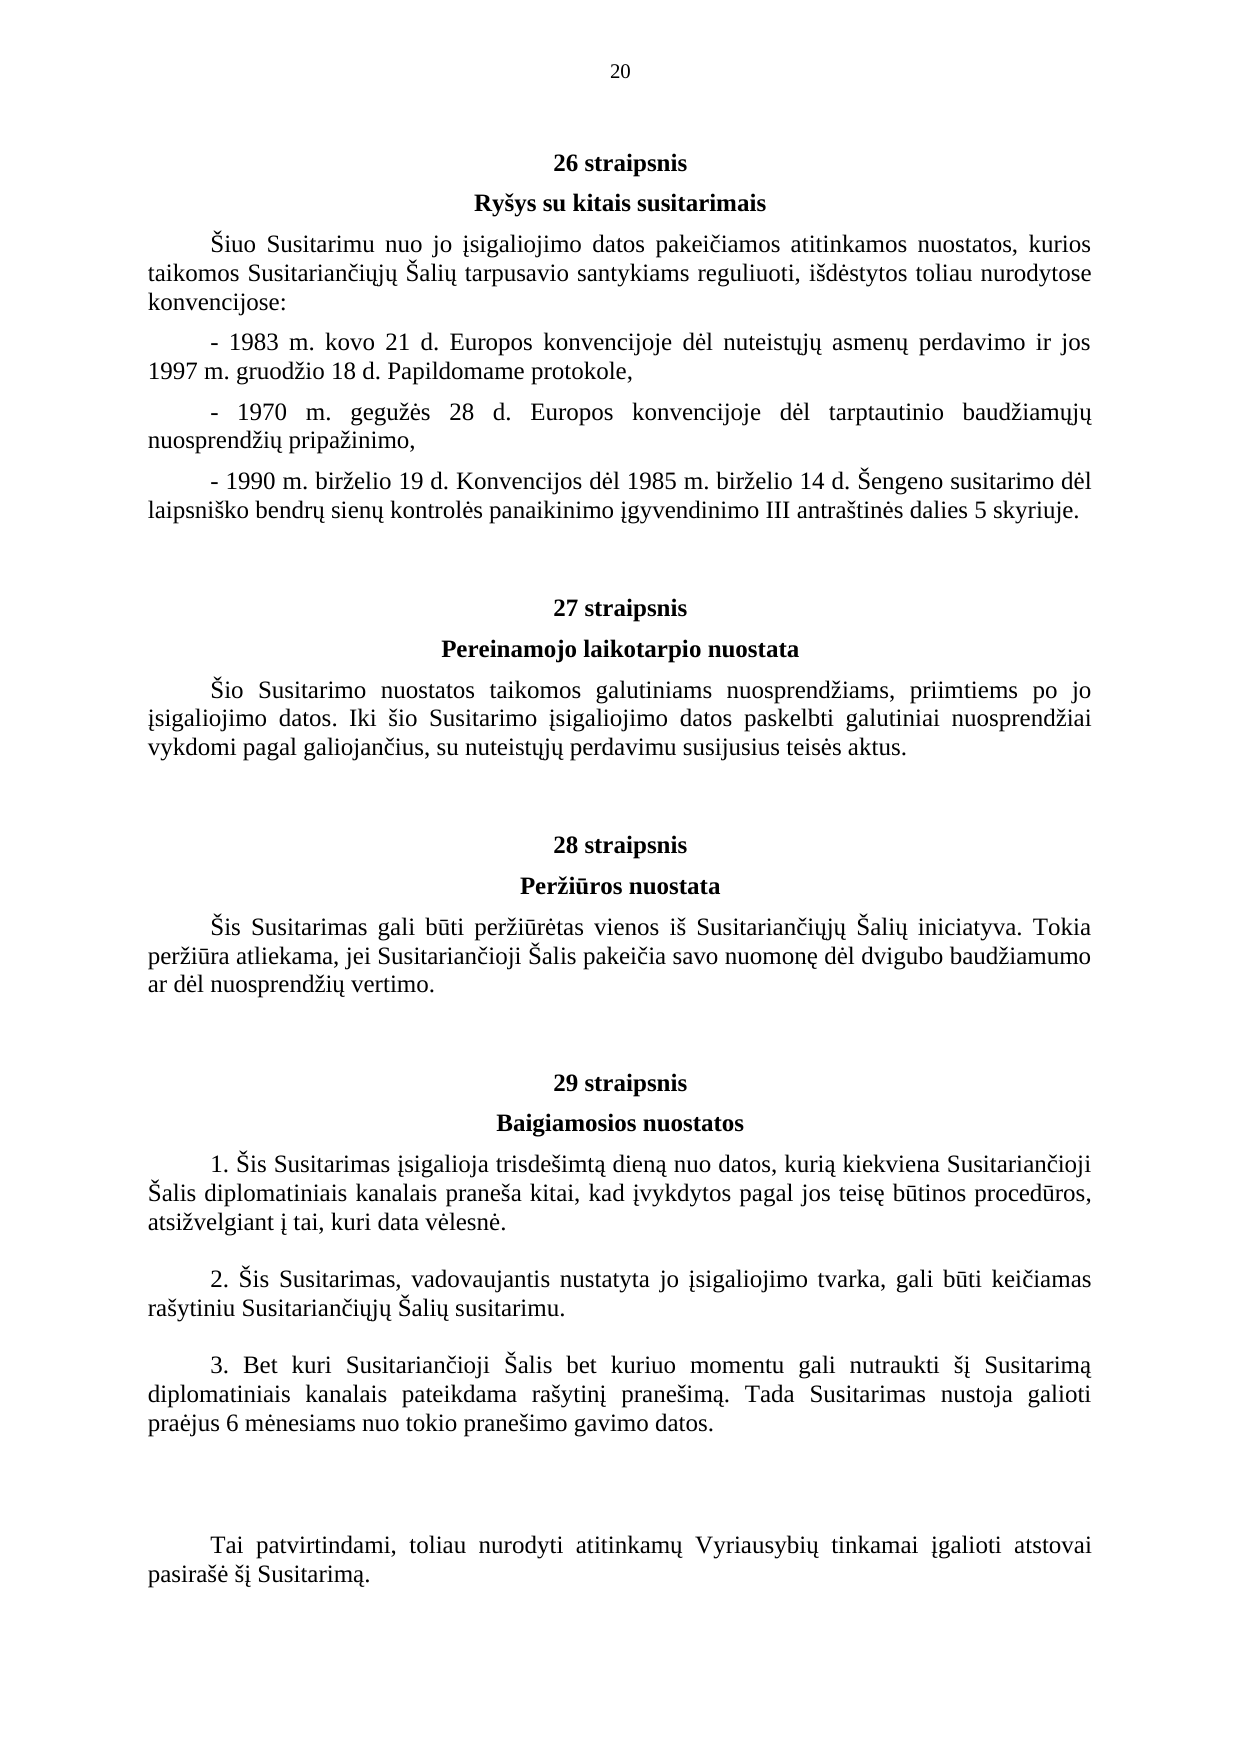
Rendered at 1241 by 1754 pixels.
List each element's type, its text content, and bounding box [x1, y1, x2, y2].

text Šiuo Susitarimu nuo jo įsigaliojimo datos pakeičiamos atitinkamos nuostatos, kurios taikomos Susitariančiųjų Šalių tarpusavio santykiams reguliuoti, išdėstytos toliau nurodytose konvencijose: [148, 229, 1092, 315]
text Šis Susitarimas gali būti peržiūrėtas vienos iš Susitariančiųjų Šalių iniciatyva. Tokia peržiūra atliekama, jei Susitariančioji Šalis pakeičia savo nuomonę dėl dvigubo baudžiamumo ar dėl nuosprendžių vertimo. [148, 912, 1092, 998]
text Peržiūros nuostata [148, 871, 1092, 900]
text - 1983 m. kovo 21 d. Europos konvencijoje dėl nuteistųjų asmenų perdavimo ir jos 1997 m. gruodžio 18 d. Papildomame protokole, [148, 327, 1092, 385]
text 26 straipsnis [148, 148, 1092, 176]
text 3. Bet kuri Susitariančioji Šalis bet kuriuo momentu gali nutraukti šį Susitarimą diplomatiniais kanalais pateikdama rašytinį pranešimą. Tada Susitarimas nustoja galioti praėjus 6 mėnesiams nuo tokio pranešimo gavimo datos. [148, 1350, 1092, 1437]
text 28 straipsnis [148, 831, 1092, 859]
text Tai patvirtindami, toliau nurodyti atitinkamų Vyriausybių tinkamai įgalioti atstovai pasirašė šį Susitarimą. [148, 1530, 1092, 1588]
text Baigiamosios nuostatos [148, 1108, 1092, 1137]
text Ryšys su kitais susitarimais [148, 188, 1092, 217]
text 1. Šis Susitarimas įsigalioja trisdešimtą dieną nuo datos, kurią kiekviena Susitariančioji Šalis diplomatiniais kanalais praneša kitai, kad įvykdytos pagal jos teisę būtinos procedūros, atsižvelgiant į tai, kuri data vėlesnė. [148, 1149, 1092, 1235]
text 29 straipsnis [148, 1068, 1092, 1096]
text - 1970 m. gegužės 28 d. Europos konvencijoje dėl tarptautinio baudžiamųjų nuosprendžių pripažinimo, [148, 397, 1092, 454]
text 27 straipsnis [148, 593, 1092, 622]
text 2. Šis Susitarimas, vadovaujantis nustatyta jo įsigaliojimo tvarka, gali būti keičiamas rašytiniu Susitariančiųjų Šalių susitarimu. [148, 1264, 1092, 1322]
text - 1990 m. birželio 19 d. Konvencijos dėl 1985 m. birželio 14 d. Šengeno susitarimo dėl laipsniško bendrų sienų kontrolės panaikinimo įgyvendinimo III antraštinės dalies 5 skyriuje. [148, 466, 1092, 524]
text Šio Susitarimo nuostatos taikomos galutiniams nuosprendžiams, priimtiems po jo įsigaliojimo datos. Iki šio Susitarimo įsigaliojimo datos paskelbti galutiniai nuosprendžiai vykdomi pagal galiojančius, su nuteistųjų perdavimu susijusius teisės aktus. [148, 675, 1092, 761]
text Pereinamojo laikotarpio nuostata [148, 634, 1092, 663]
